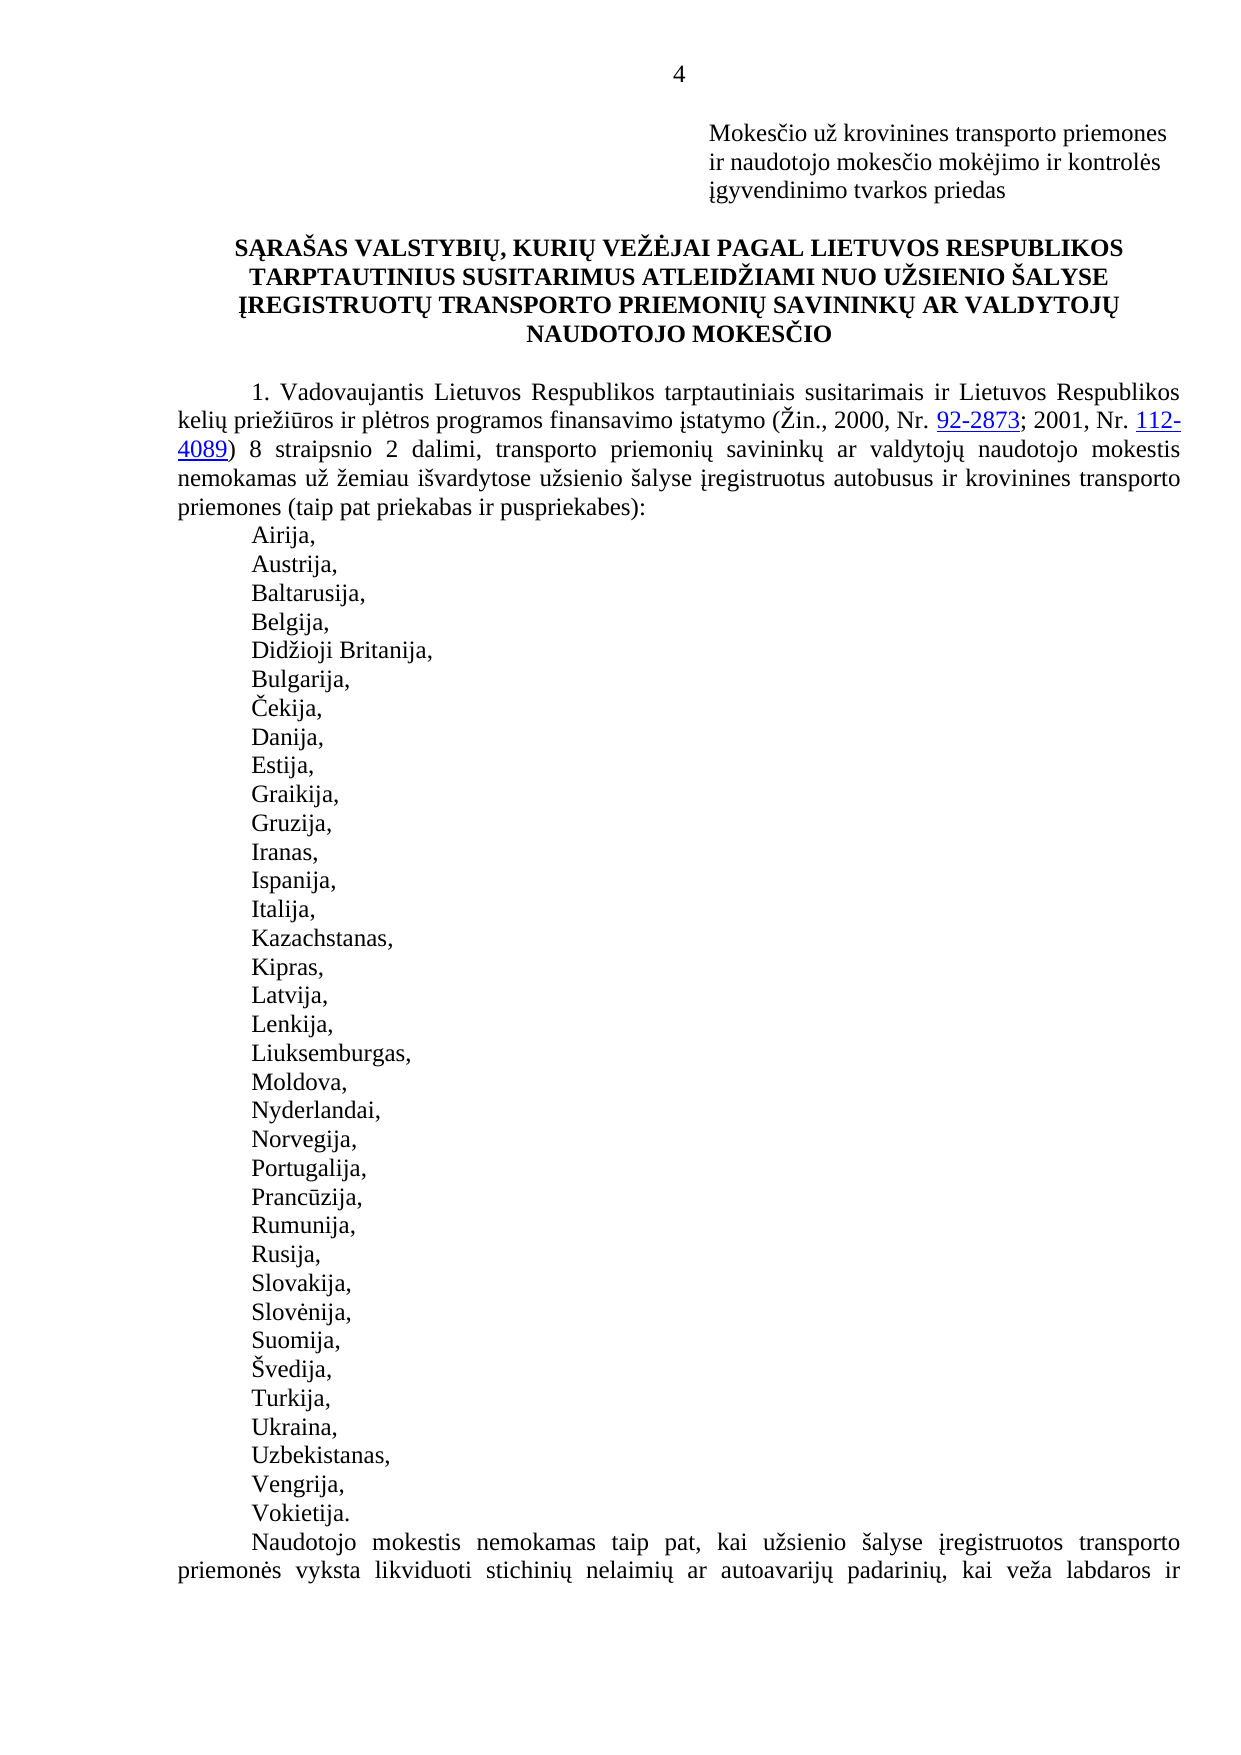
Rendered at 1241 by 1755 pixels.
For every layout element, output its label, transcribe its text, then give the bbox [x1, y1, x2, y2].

text Uzbekistanas, [177, 1441, 1181, 1469]
text Airija, [177, 521, 1181, 549]
text Kazachstanas, [177, 923, 1181, 952]
text Ispanija, [177, 866, 1181, 894]
text Rusija, [177, 1239, 1181, 1268]
text Norvegija, [177, 1124, 1181, 1153]
text Rumunija, [177, 1211, 1181, 1239]
text Švedija, [177, 1354, 1181, 1383]
text ir naudotojo mokesčio mokėjimo ir kontrolės [177, 147, 1181, 176]
text Bulgarija, [177, 664, 1181, 693]
text Liuksemburgas, [177, 1038, 1181, 1067]
text Slovėnija, [177, 1297, 1181, 1326]
text Prancūzija, [177, 1182, 1181, 1211]
text Didžioji Britanija, [177, 636, 1181, 664]
text Nyderlandai, [177, 1096, 1181, 1124]
text Ukraina, [177, 1412, 1181, 1441]
text Kipras, [177, 952, 1181, 981]
text Portugalija, [177, 1153, 1181, 1182]
text 1. Vadovaujantis Lietuvos Respublikos tarptautiniais susitarimais ir Lietuvos Respublikos kelių priežiūros ir plėtros programos finansavimo įstatymo (Žin., 2000, Nr. 92-2873; 2001, Nr. 112-4089) 8 straipsnio 2 dalimi, transporto priemonių savininkų ar valdytojų naudotojo mokestis nemokamas už žemiau išvardytose užsienio šalyse įregistruotus autobusus ir krovinines transporto priemones (taip pat priekabas ir puspriekabes): [177, 377, 1181, 521]
text Naudotojo mokestis nemokamas taip pat, kai užsienio šalyse įregistruotos transporto priemonės vyksta likviduoti stichinių nelaimių ar autoavarijų padarinių, kai veža labdaros ir [177, 1527, 1181, 1584]
text Slovakija, [177, 1268, 1181, 1297]
text įgyvendinimo tvarkos priedas [177, 176, 1181, 204]
text Estija, [177, 751, 1181, 779]
text Moldova, [177, 1067, 1181, 1096]
text Gruzija, [177, 808, 1181, 837]
text Sąrašas valstybių, kurių vežėjai pagal lietuvos respublikos tarptautinius susitarimus atleidžiami nuo užsienio šalyse įregistruotų transporto priemonių savininkų ar valdytojų naudotojo mokesčio [177, 233, 1181, 348]
text Baltarusija, [177, 578, 1181, 607]
text Latvija, [177, 981, 1181, 1009]
text Čekija, [177, 693, 1181, 722]
text Danija, [177, 722, 1181, 751]
text Turkija, [177, 1383, 1181, 1412]
text Graikija, [177, 779, 1181, 808]
text Mokesčio už krovinines transporto priemones [177, 118, 1181, 147]
text Iranas, [177, 837, 1181, 866]
text Austrija, [177, 549, 1181, 578]
text Suomija, [177, 1326, 1181, 1354]
text Belgija, [177, 607, 1181, 636]
text Lenkija, [177, 1009, 1181, 1038]
text Vokietija. [177, 1498, 1181, 1527]
text Vengrija, [177, 1469, 1181, 1498]
text Italija, [177, 894, 1181, 923]
